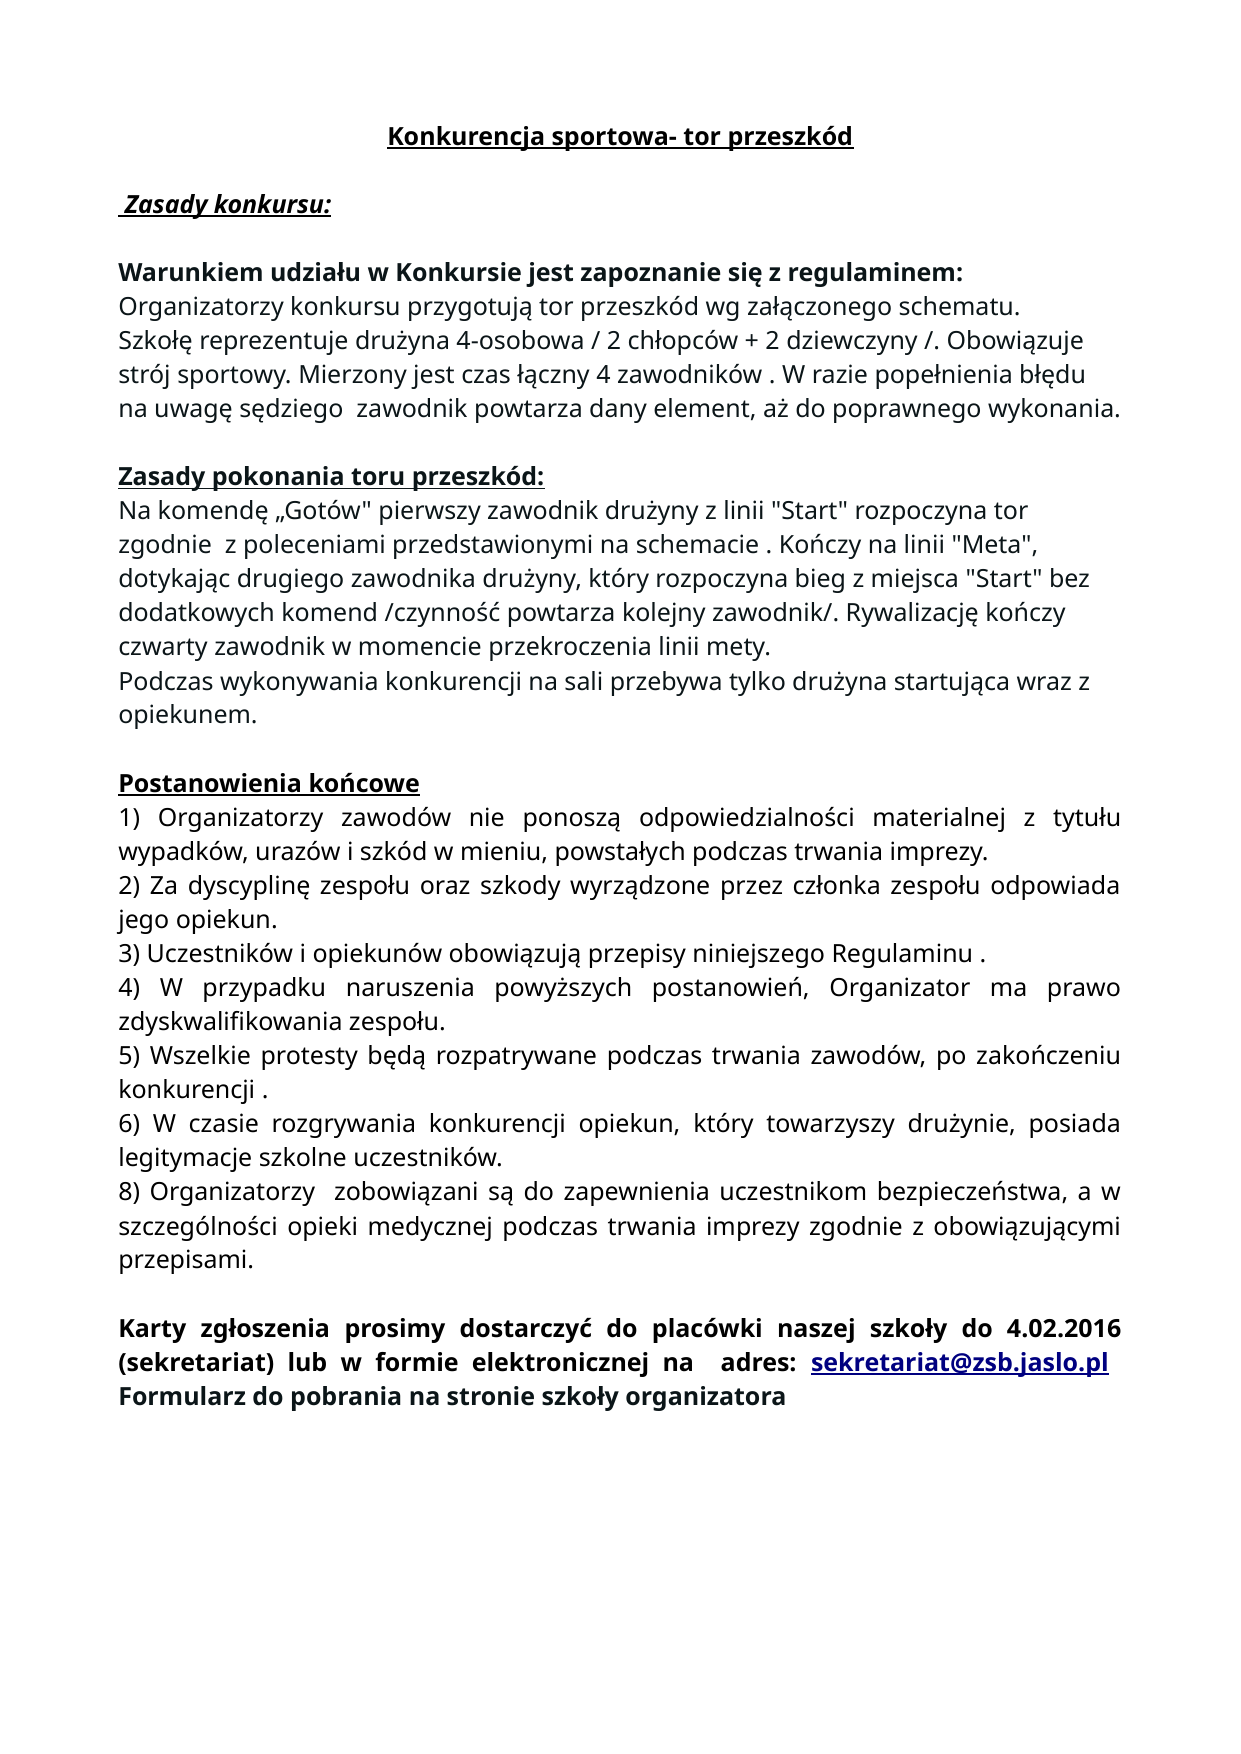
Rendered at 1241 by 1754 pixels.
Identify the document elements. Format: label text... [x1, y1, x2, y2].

text 5) Wszelkie protesty będą rozpatrywane podczas trwania zawodów, po zakończeniu konkurencji . [118, 1038, 1122, 1106]
text 3) Uczestników i opiekunów obowiązują przepisy niniejszego Regulaminu . [118, 936, 1122, 970]
text Organizatorzy konkursu przygotują tor przeszkód wg załączonego schematu. [118, 288, 1122, 322]
text 1) Organizatorzy zawodów nie ponoszą odpowiedzialności materialnej z tytułu wypadków, urazów i szkód w mieniu, powstałych podczas trwania imprezy. [118, 799, 1122, 867]
text Warunkiem udziału w Konkursie jest zapoznanie się z regulaminem: [118, 220, 1204, 288]
text 2) Za dyscyplinę zespołu oraz szkody wyrządzone przez członka zespołu odpowiada jego opiekun. [118, 867, 1122, 936]
text 8) Organizatorzy zobowiązani są do zapewnienia uczestnikom bezpieczeństwa, a w szczególności opieki medycznej podczas trwania imprezy zgodnie z obowiązującymi przepisami. [118, 1174, 1122, 1276]
text 6) W czasie rozgrywania konkurencji opiekun, który towarzyszy drużynie, posiada legitymacje szkolne uczestników. [118, 1106, 1122, 1174]
text Karty zgłoszenia prosimy dostarczyć do placówki naszej szkoły do 4.02.2016 (sekretariat) lub w formie elektronicznej na adres: sekretariat@zsb.jaslo.pl Formularz do pobrania na stronie szkoły organizatora [118, 1310, 1122, 1412]
text Konkurencja sportowa- tor przeszkód [118, 118, 1122, 152]
text 4) W przypadku naruszenia powyższych postanowień, Organizator ma prawo zdyskwalifikowania zespołu. [118, 970, 1122, 1038]
text Zasady konkursu: [118, 186, 1204, 220]
text Na komendę „Gotów" pierwszy zawodnik drużyny z linii "Start" rozpoczyna tor zgodnie z poleceniami przedstawionymi na schemacie . Kończy na linii "Meta", dotykając drugiego zawodnika drużyny, który rozpoczyna bieg z miejsca "Start" bez dodatkowych komend /czynność powtarza kolejny zawodnik/. Rywalizację kończy czwarty zawodnik w momencie przekroczenia linii mety. [118, 493, 1122, 663]
text Szkołę reprezentuje drużyna 4-osobowa / 2 chłopców + 2 dziewczyny /. Obowiązuje strój sportowy. Mierzony jest czas łączny 4 zawodników . W razie popełnienia błędu na uwagę sędziego zawodnik powtarza dany element, aż do poprawnego wykonania. [118, 322, 1122, 425]
text Podczas wykonywania konkurencji na sali przebywa tylko drużyna startująca wraz z opiekunem. [118, 663, 1122, 731]
text Zasady pokonania toru przeszkód: [118, 459, 1122, 493]
text Postanowienia końcowe [118, 765, 1122, 799]
